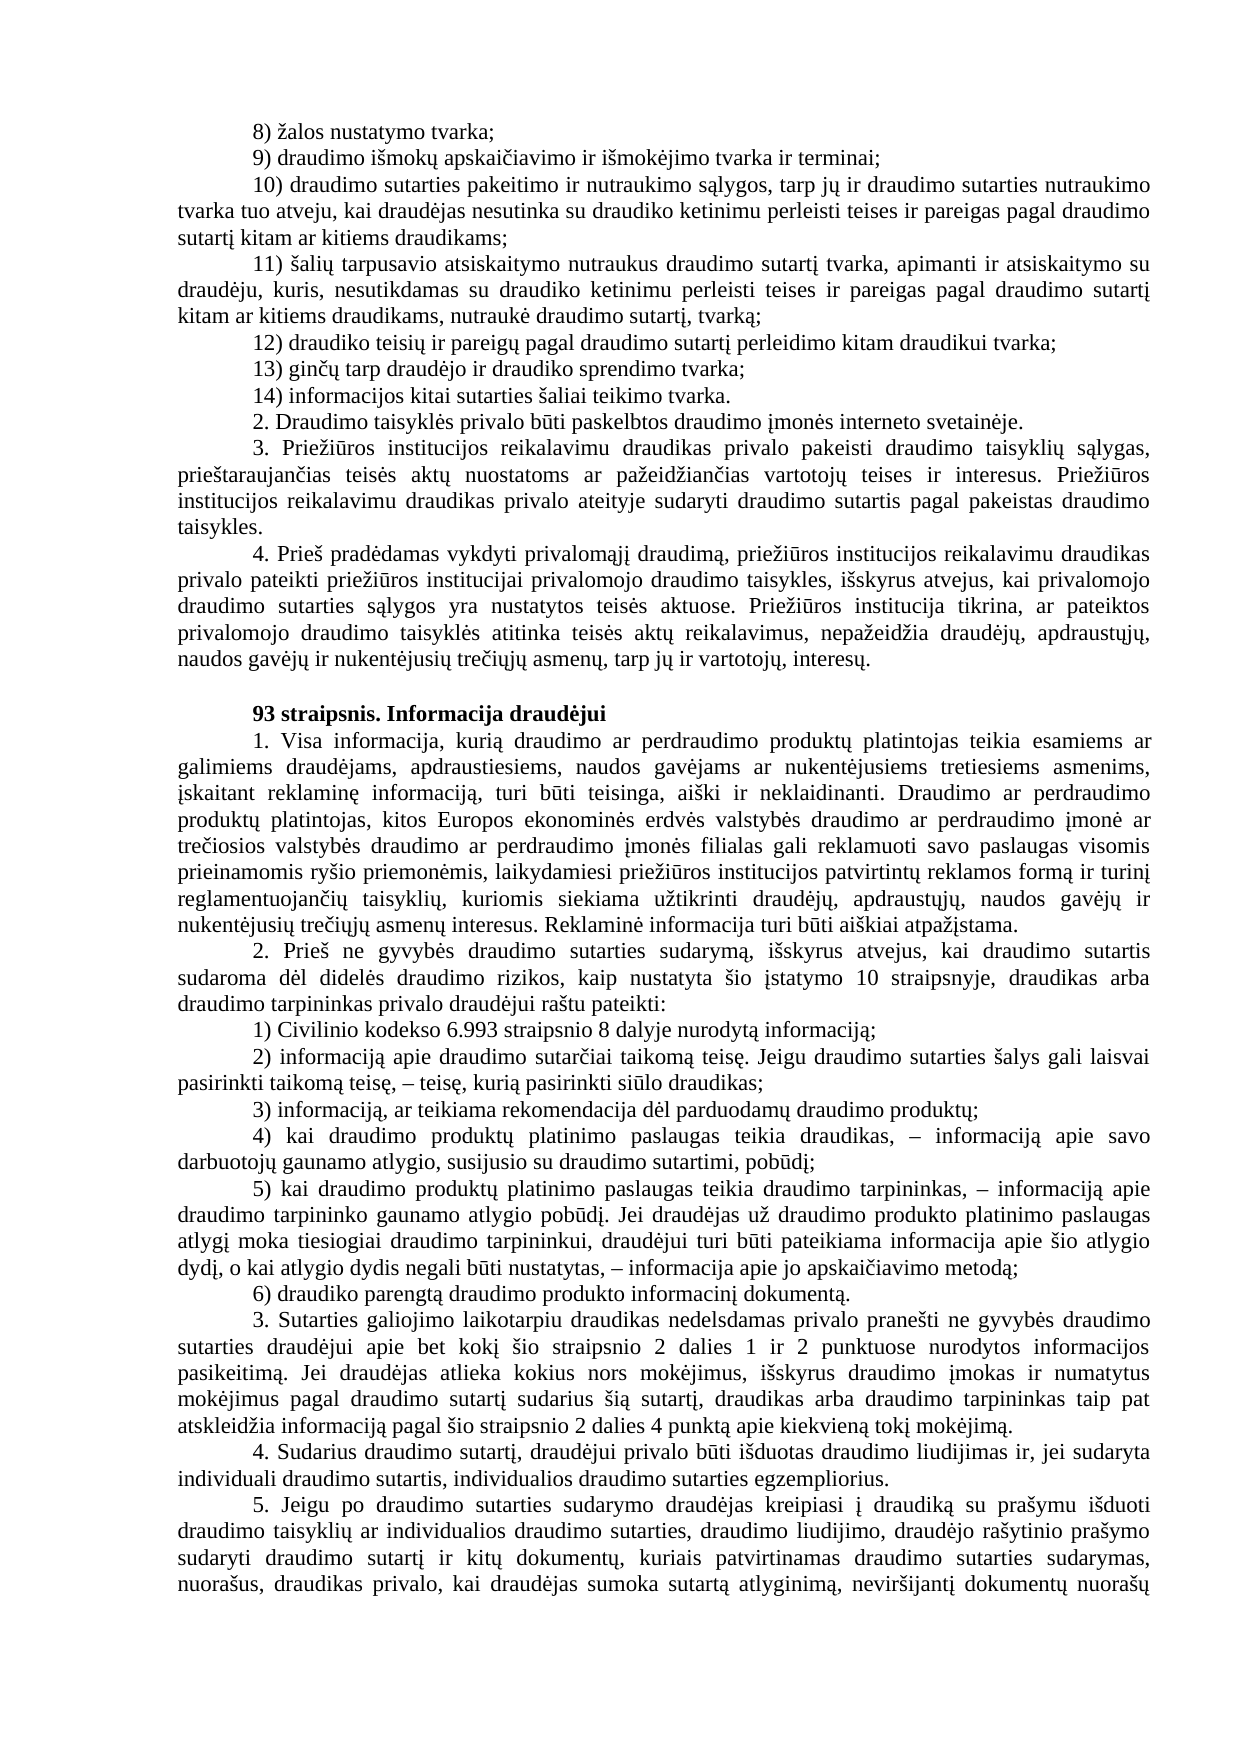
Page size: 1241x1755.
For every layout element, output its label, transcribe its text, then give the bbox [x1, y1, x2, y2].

text 93 straipsnis. Informacija draudėjui [177, 700, 1152, 727]
text 5) kai draudimo produktų platinimo paslaugas teikia draudimo tarpininkas, – informaciją apie draudimo tarpininko gaunamo atlygio pobūdį. Jei draudėjas už draudimo produkto platinimo paslaugas atlygį moka tiesiogiai draudimo tarpininkui, draudėjui turi būti pateikiama informacija apie šio atlygio dydį, o kai atlygio dydis negali būti nustatytas, – informacija apie jo apskaičiavimo metodą; [177, 1175, 1152, 1280]
text 6) draudiko parengtą draudimo produkto informacinį dokumentą. [177, 1280, 1152, 1306]
text 4. Prieš pradėdamas vykdyti privalomąjį draudimą, priežiūros institucijos reikalavimu draudikas privalo pateikti priežiūros institucijai privalomojo draudimo taisykles, išskyrus atvejus, kai privalomojo draudimo sutarties sąlygos yra nustatytos teisės aktuose. Priežiūros institucija tikrina, ar pateiktos privalomojo draudimo taisyklės atitinka teisės aktų reikalavimus, nepažeidžia draudėjų, apdraustųjų, naudos gavėjų ir nukentėjusių trečiųjų asmenų, tarp jų ir vartotojų, interesų. [177, 540, 1152, 672]
text 5. Jeigu po draudimo sutarties sudarymo draudėjas kreipiasi į draudiką su prašymu išduoti draudimo taisyklių ar individualios draudimo sutarties, draudimo liudijimo, draudėjo rašytinio prašymo sudaryti draudimo sutartį ir kitų dokumentų, kuriais patvirtinamas draudimo sutarties sudarymas, nuorašus, draudikas privalo, kai draudėjas sumoka sutartą atlyginimą, neviršijantį dokumentų nuorašų [177, 1491, 1152, 1596]
text 14) informacijos kitai sutarties šaliai teikimo tvarka. [177, 382, 1152, 408]
text 2) informaciją apie draudimo sutarčiai taikomą teisę. Jeigu draudimo sutarties šalys gali laisvai pasirinkti taikomą teisę, – teisę, kurią pasirinkti siūlo draudikas; [177, 1043, 1152, 1096]
text 2. Prieš ne gyvybės draudimo sutarties sudarymą, išskyrus atvejus, kai draudimo sutartis sudaroma dėl didelės draudimo rizikos, kaip nustatyta šio įstatymo 10 straipsnyje, draudikas arba draudimo tarpininkas privalo draudėjui raštu pateikti: [177, 937, 1152, 1017]
text 9) draudimo išmokų apskaičiavimo ir išmokėjimo tvarka ir terminai; [177, 144, 1152, 171]
text 1) Civilinio kodekso 6.993 straipsnio 8 dalyje nurodytą informaciją; [177, 1017, 1152, 1043]
text 2. Draudimo taisyklės privalo būti paskelbtos draudimo įmonės interneto svetainėje. [177, 408, 1152, 434]
text 4. Sudarius draudimo sutartį, draudėjui privalo būti išduotas draudimo liudijimas ir, jei sudaryta individuali draudimo sutartis, individualios draudimo sutarties egzempliorius. [177, 1438, 1152, 1491]
text 10) draudimo sutarties pakeitimo ir nutraukimo sąlygos, tarp jų ir draudimo sutarties nutraukimo tvarka tuo atveju, kai draudėjas nesutinka su draudiko ketinimu perleisti teises ir pareigas pagal draudimo sutartį kitam ar kitiems draudikams; [177, 171, 1152, 250]
text 3) informaciją, ar teikiama rekomendacija dėl parduodamų draudimo produktų; [177, 1096, 1152, 1122]
text 3. Sutarties galiojimo laikotarpiu draudikas nedelsdamas privalo pranešti ne gyvybės draudimo sutarties draudėjui apie bet kokį šio straipsnio 2 dalies 1 ir 2 punktuose nurodytos informacijos pasikeitimą. Jei draudėjas atlieka kokius nors mokėjimus, išskyrus draudimo įmokas ir numatytus mokėjimus pagal draudimo sutartį sudarius šią sutartį, draudikas arba draudimo tarpininkas taip pat atskleidžia informaciją pagal šio straipsnio 2 dalies 4 punktą apie kiekvieną tokį mokėjimą. [177, 1306, 1152, 1438]
text 12) draudiko teisių ir pareigų pagal draudimo sutartį perleidimo kitam draudikui tvarka; [177, 329, 1152, 355]
text 3. Priežiūros institucijos reikalavimu draudikas privalo pakeisti draudimo taisyklių sąlygas, prieštaraujančias teisės aktų nuostatoms ar pažeidžiančias vartotojų teises ir interesus. Priežiūros institucijos reikalavimu draudikas privalo ateityje sudaryti draudimo sutartis pagal pakeistas draudimo taisykles. [177, 434, 1152, 540]
text 8) žalos nustatymo tvarka; [177, 118, 1152, 144]
text 1. Visa informacija, kurią draudimo ar perdraudimo produktų platintojas teikia esamiems ar galimiems draudėjams, apdraustiesiems, naudos gavėjams ar nukentėjusiems tretiesiems asmenims, įskaitant reklaminę informaciją, turi būti teisinga, aiški ir neklaidinanti. Draudimo ar perdraudimo produktų platintojas, kitos Europos ekonominės erdvės valstybės draudimo ar perdraudimo įmonė ar trečiosios valstybės draudimo ar perdraudimo įmonės filialas gali reklamuoti savo paslaugas visomis prieinamomis ryšio priemonėmis, laikydamiesi priežiūros institucijos patvirtintų reklamos formą ir turinį reglamentuojančių taisyklių, kuriomis siekiama užtikrinti draudėjų, apdraustųjų, naudos gavėjų ir nukentėjusių trečiųjų asmenų interesus. Reklaminė informacija turi būti aiškiai atpažįstama. [177, 727, 1152, 937]
text 4) kai draudimo produktų platinimo paslaugas teikia draudikas, – informaciją apie savo darbuotojų gaunamo atlygio, susijusio su draudimo sutartimi, pobūdį; [177, 1122, 1152, 1175]
text 13) ginčų tarp draudėjo ir draudiko sprendimo tvarka; [177, 355, 1152, 382]
text 11) šalių tarpusavio atsiskaitymo nutraukus draudimo sutartį tvarka, apimanti ir atsiskaitymo su draudėju, kuris, nesutikdamas su draudiko ketinimu perleisti teises ir pareigas pagal draudimo sutartį kitam ar kitiems draudikams, nutraukė draudimo sutartį, tvarką; [177, 250, 1152, 329]
